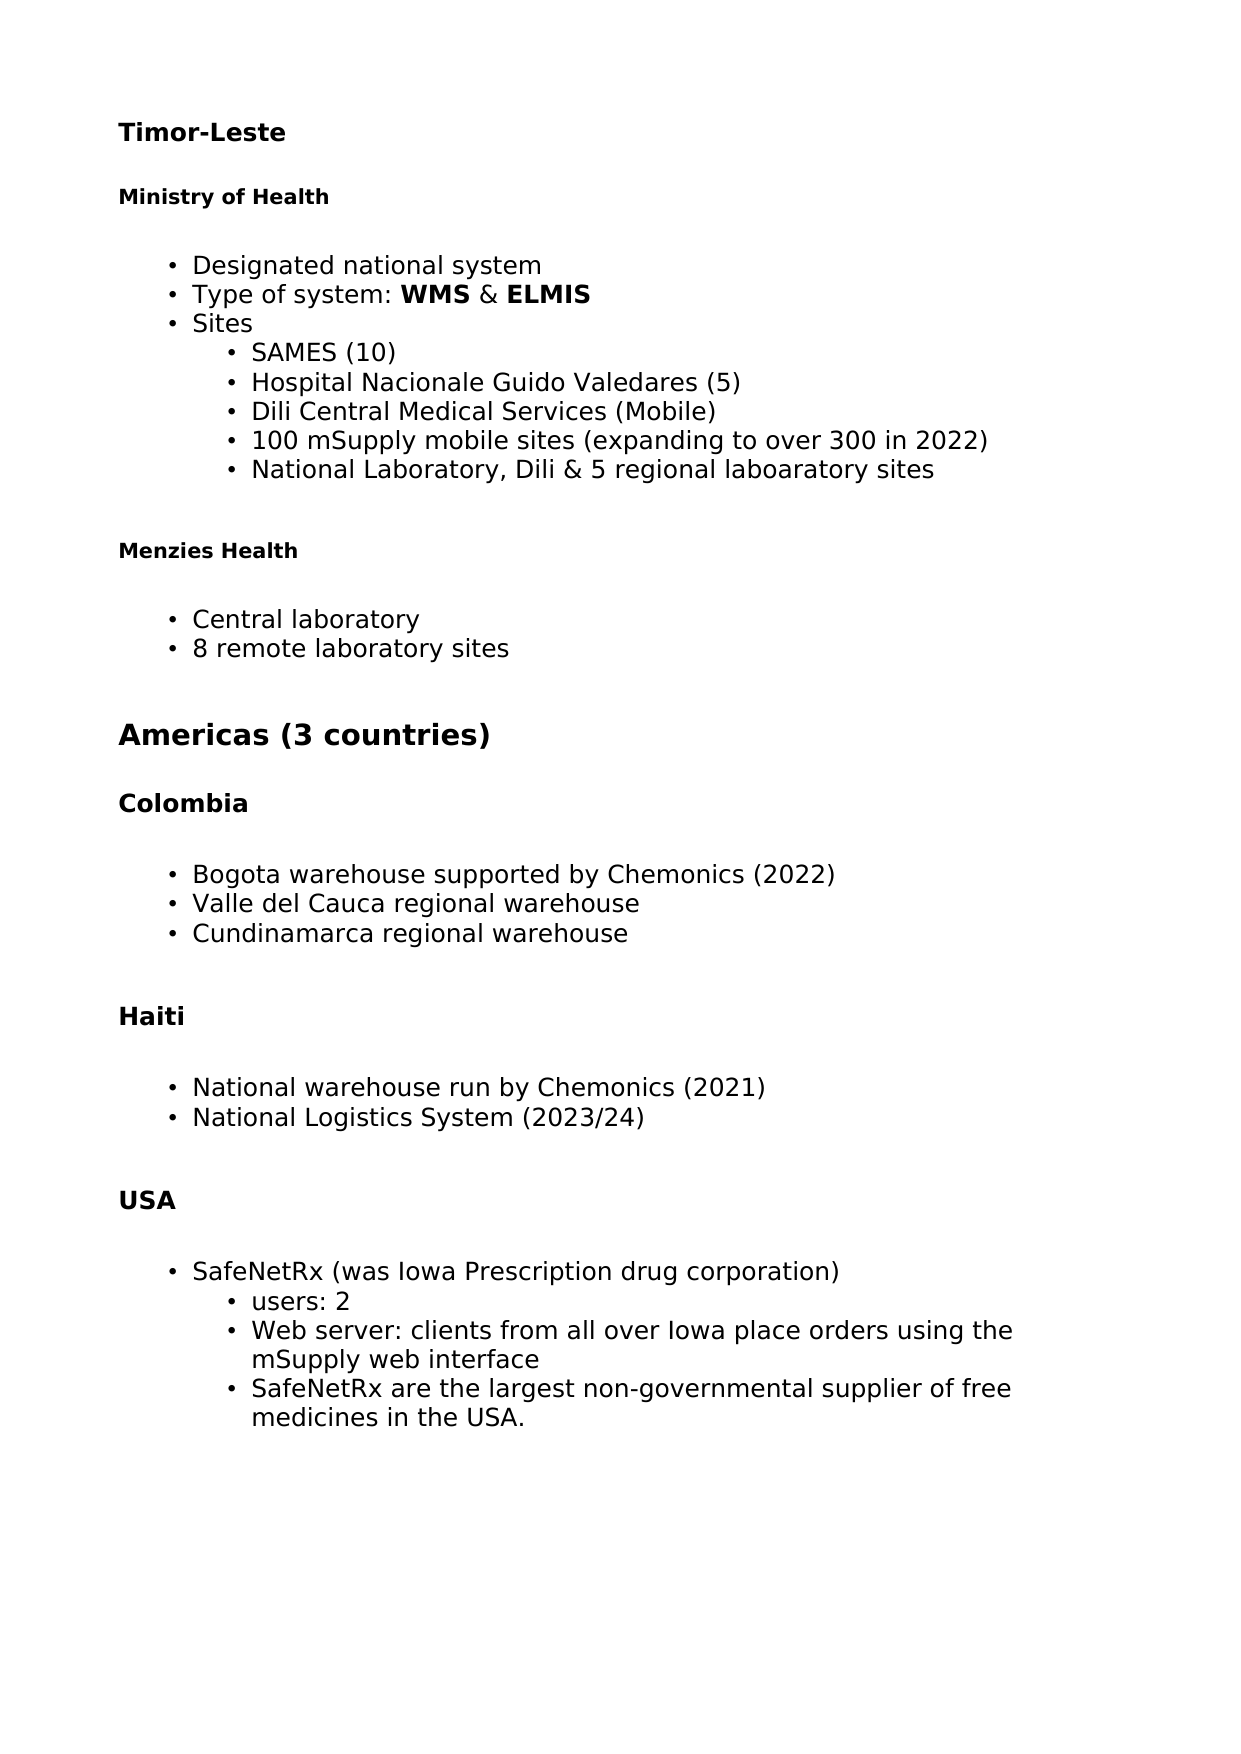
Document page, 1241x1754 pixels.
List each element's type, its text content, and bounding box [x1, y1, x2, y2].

list Central laboratory [177, 605, 1122, 634]
list 100 mSupply mobile sites (expanding to over 300 in 2022) [236, 426, 1122, 455]
list SAMES (10) [236, 338, 1122, 368]
list National warehouse run by Chemonics (2021) [177, 1074, 1122, 1103]
subtitle Timor-Leste [118, 118, 1122, 147]
subtitle Colombia [118, 789, 1122, 818]
subtitle USA [118, 1186, 1122, 1216]
list Sites [177, 309, 1122, 338]
list National Laboratory, Dili & 5 regional laboaratory sites [236, 455, 1122, 484]
subtitle Haiti [118, 1002, 1122, 1032]
list SafeNetRx (was Iowa Prescription drug corporation) [177, 1258, 1122, 1287]
subtitle Menzies Health [118, 539, 1122, 563]
list Designated national system [177, 251, 1122, 280]
list Cundinamarca regional warehouse [177, 919, 1122, 948]
list Valle del Cauca regional warehouse [177, 890, 1122, 919]
list Web server: clients from all over Iowa place orders using the mSupply web interface [236, 1316, 1122, 1374]
subtitle Ministry of Health [118, 185, 1122, 209]
list Type of system: WMS & ELMIS [177, 280, 1122, 309]
subtitle Americas (3 countries) [118, 718, 1122, 752]
list Dili Central Medical Services (Mobile) [236, 397, 1122, 426]
list SafeNetRx are the largest non-governmental supplier of free medicines in the USA. [236, 1374, 1122, 1433]
list 8 remote laboratory sites [177, 634, 1122, 663]
list users: 2 [236, 1287, 1122, 1316]
list Bogota warehouse supported by Chemonics (2022) [177, 861, 1122, 890]
list National Logistics System (2023/24) [177, 1103, 1122, 1132]
list Hospital Nacionale Guido Valedares (5) [236, 368, 1122, 397]
